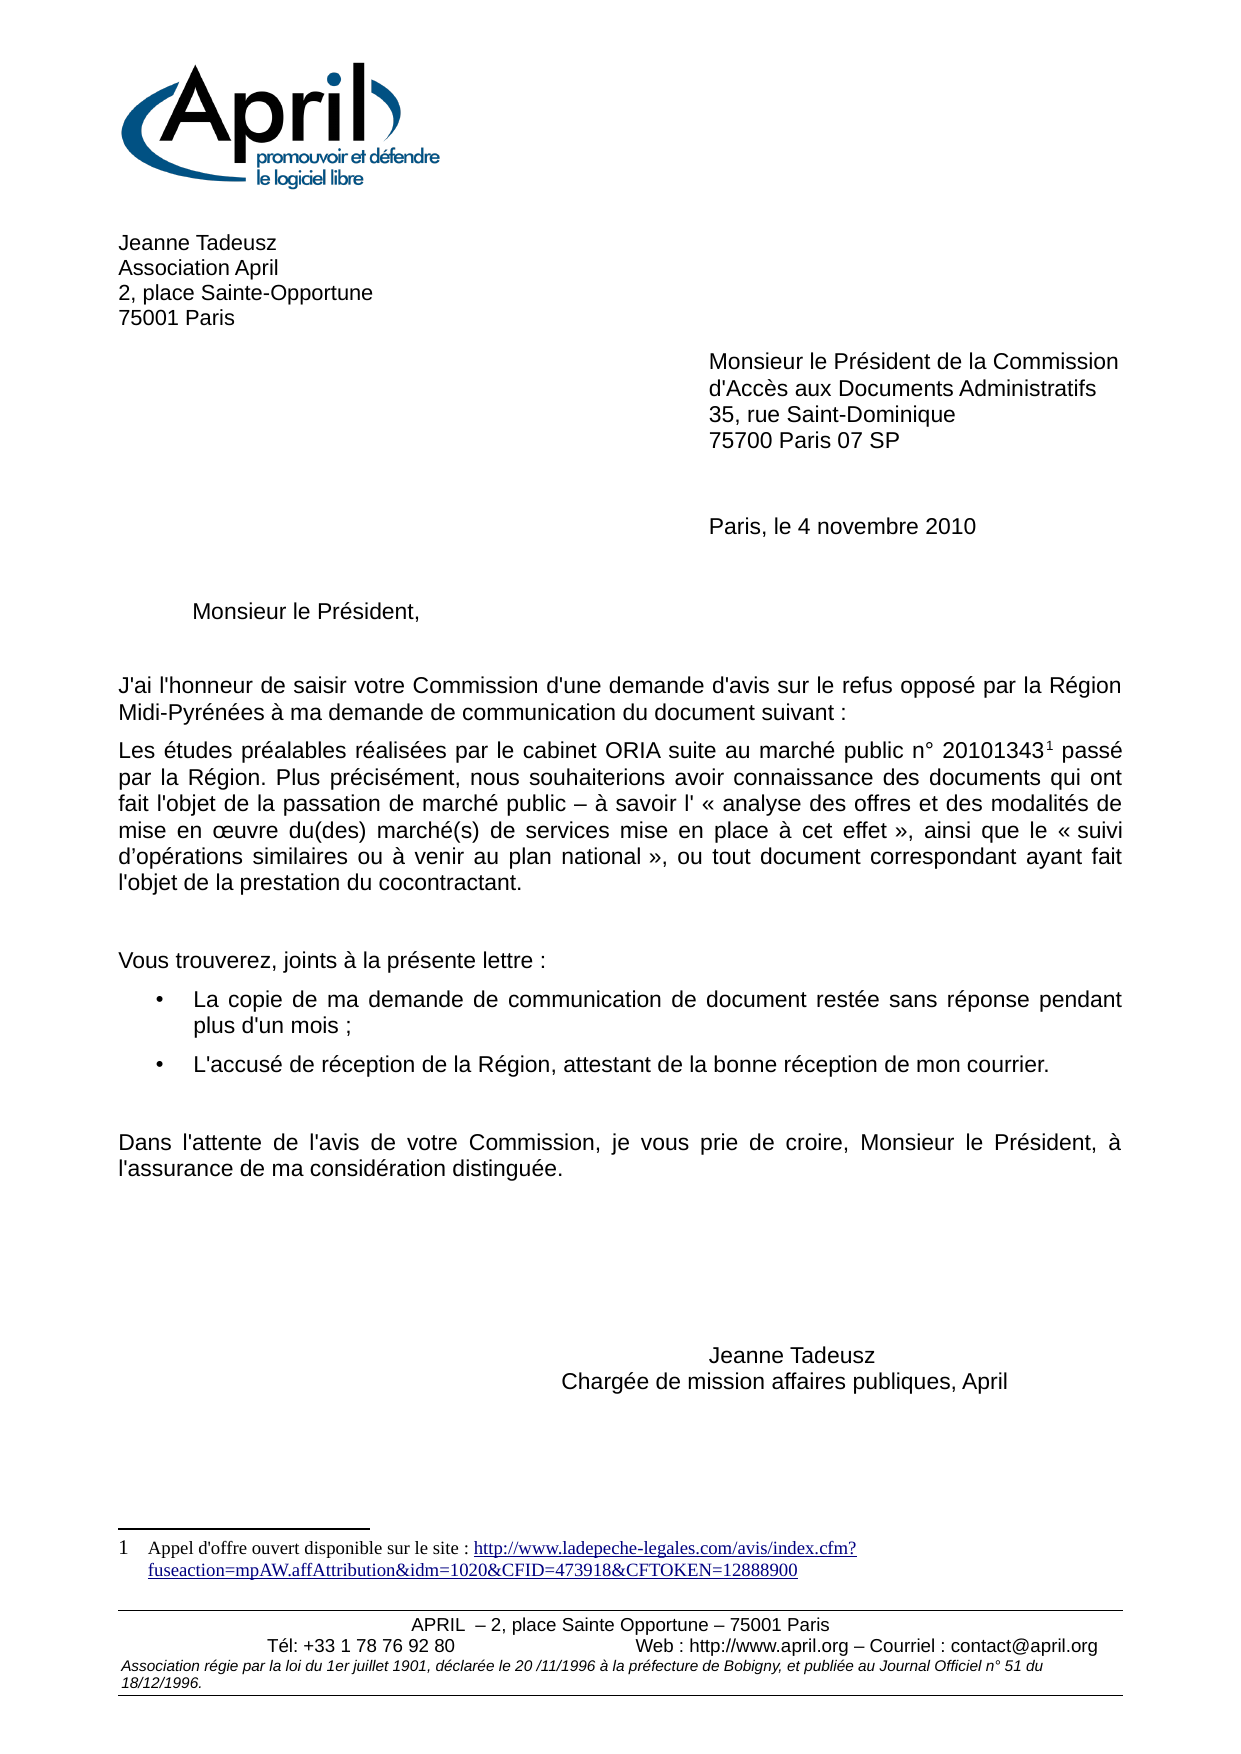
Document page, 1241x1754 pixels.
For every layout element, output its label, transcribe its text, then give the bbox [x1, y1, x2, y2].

picture [118, 45, 443, 204]
list La copie de ma demande de communication de document restée sans réponse pendant plus d'un mois ; [156, 986, 1123, 1038]
text Vous trouverez, joints à la présente lettre : [118, 947, 1123, 973]
text J'ai l'honneur de saisir votre Commission d'une demande d'avis sur le refus opposé par la Région Midi-Pyrénées à ma demande de communication du document suivant : [118, 672, 1123, 725]
text 2, place Sainte-Opportune [118, 280, 1123, 305]
text 75001 Paris [118, 305, 1123, 331]
text Chargée de mission affaires publiques, April [561, 1368, 1123, 1394]
text Monsieur le Président de la Commission d'Accès aux Documents Administratifs [709, 348, 1123, 401]
list L'accusé de réception de la Région, attestant de la bonne réception de mon courrier. [156, 1051, 1123, 1077]
text Appel d'offre ouvert disponible sur le site : http://www.ladepeche-legales.com/avis/index.cfm?fuseaction=mpAW.affAttribution&idm=1020&CFID=473918&CFTOKEN=12888900 [118, 1535, 1123, 1581]
text 35, rue Saint-Dominique [709, 401, 1123, 427]
text Les études préalables réalisées par le cabinet ORIA suite au marché public n° 20101343 passé par la Région. Plus précisément, nous souhaiterions avoir connaissance des documents qui ont fait l'objet de la passation de marché public – à savoir l' « analyse des offres et des modalités de mise en œuvre du(des) marché(s) de services mise en place à cet effet », ainsi que le « suivi d’opérations similaires ou à venir au plan national », ou tout document correspondant ayant fait l'objet de la prestation du cocontractant. [118, 737, 1123, 896]
text Association April [118, 255, 1123, 280]
text Jeanne Tadeusz [709, 1342, 1123, 1368]
text Paris, le 4 novembre 2010 [709, 513, 1123, 539]
text 75700 Paris 07 SP [709, 427, 1123, 454]
text Dans l'attente de l'avis de votre Commission, je vous prie de croire, Monsieur le Président, à l'assurance de ma considération distinguée. [118, 1129, 1123, 1181]
text Monsieur le Président, [118, 598, 1123, 624]
text Jeanne Tadeusz [118, 230, 1123, 255]
